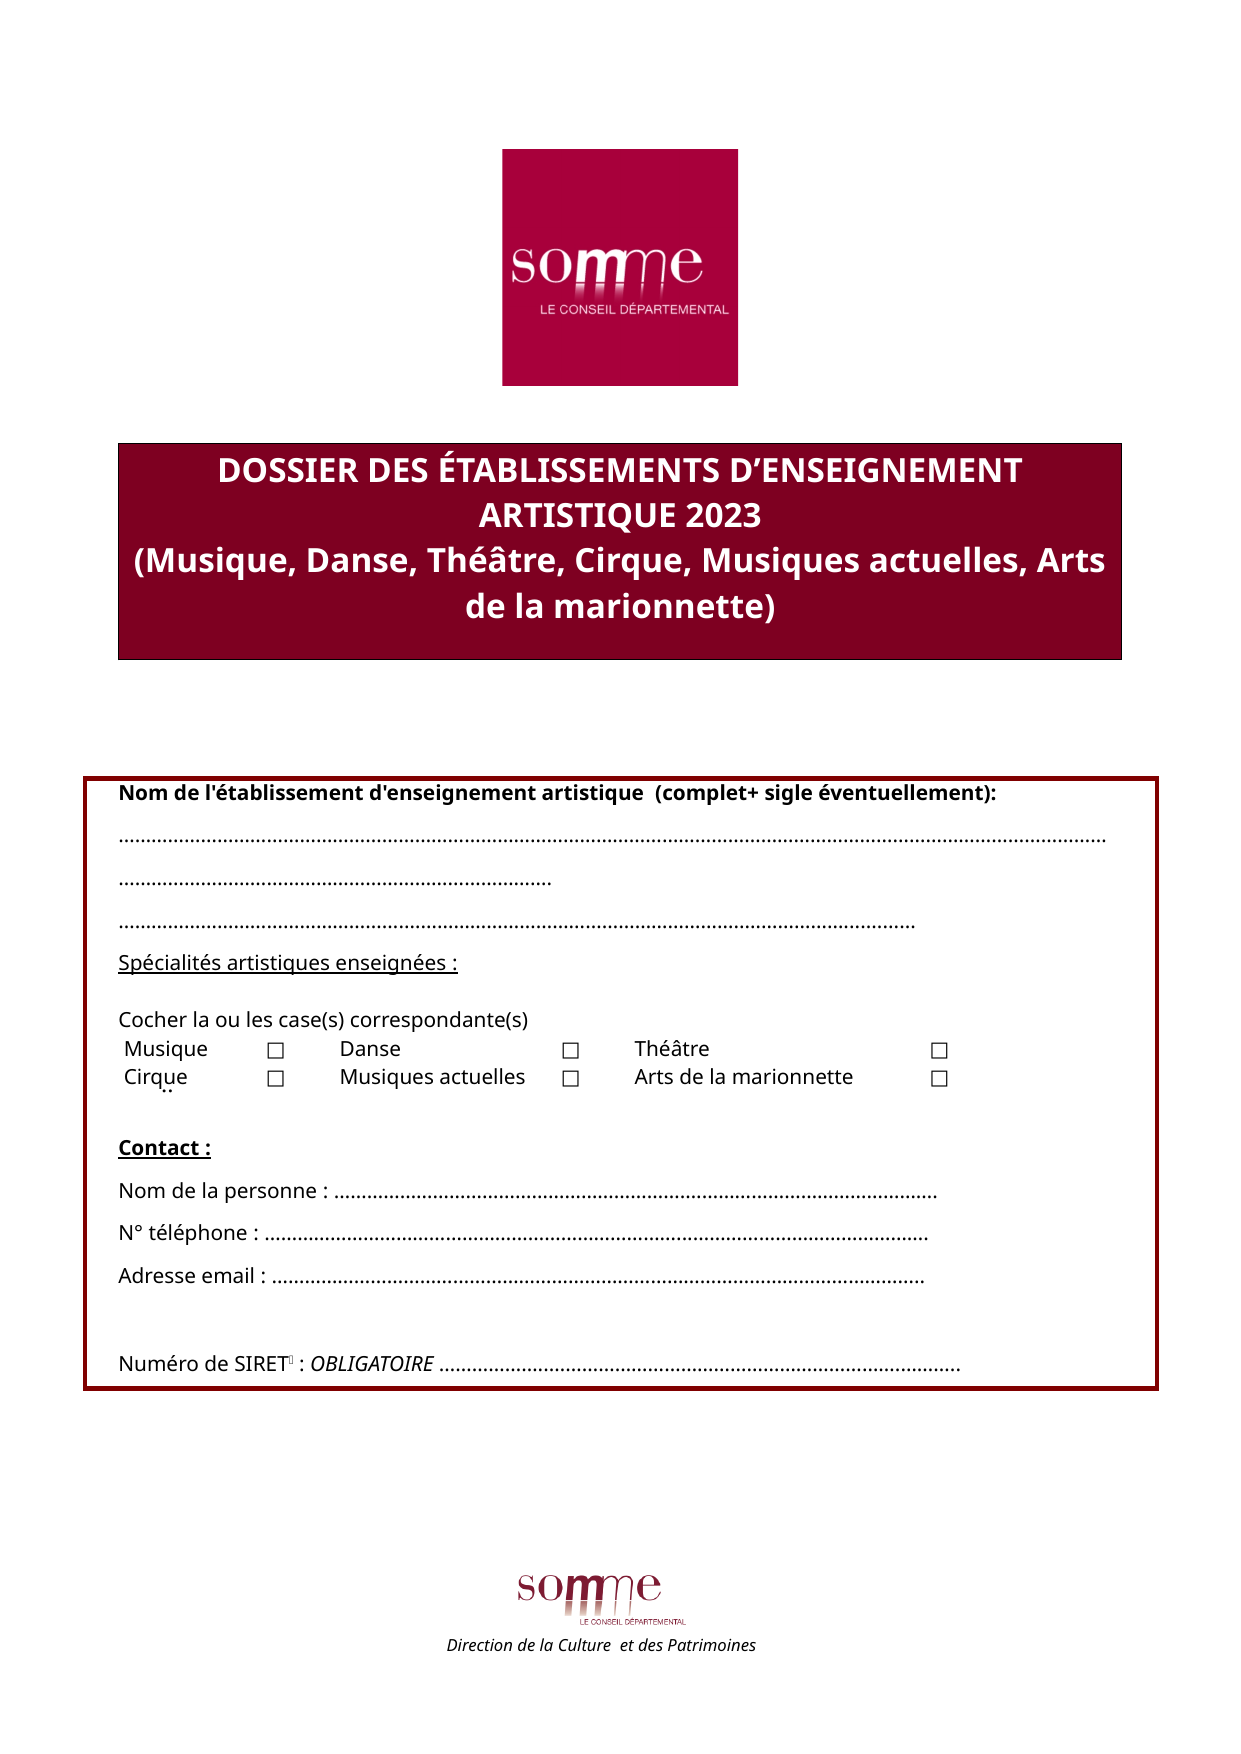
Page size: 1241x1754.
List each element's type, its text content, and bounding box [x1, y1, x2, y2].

text Contact : [118, 1133, 1122, 1162]
text Adresse email : ……………………………………………………………………………………………………….. [118, 1261, 1122, 1289]
text Numéro de SIRETâ : OBLIGATOIRE ………………..……………………………………………………….……….. [118, 1349, 1122, 1377]
text Cocher la ou les case(s) correspondante(s) [118, 1005, 1122, 1034]
text Cirque □ Musiques actuelles □ Arts de la marionnette □ [118, 1062, 1122, 1091]
text N° téléphone : …………………………………………………………………...……………………………………. [118, 1218, 1122, 1247]
text Nom de la personne : ………………………………………………………….……………………………………. [118, 1176, 1122, 1204]
text Spécialités artistiques enseignées : [118, 948, 1122, 977]
text ……………………………………………………………………………………………………………………………………………………………………………………………………………………………………. [118, 821, 1122, 892]
subtitle DOSSIER DES ÉTABLISSEMENTS D’ENSEIGNEMENT ARTISTIQUE 2023 [119, 444, 1121, 534]
text Nom de l'établissement d'enseignement artistique (complet+ sigle éventuellement): [118, 781, 1122, 806]
text …………………………………………….……………………………………………………..………………............. [118, 906, 1122, 934]
subtitle (Musique, Danse, Théâtre, Cirque, Musiques actuelles, Arts de la marionnette) [119, 534, 1121, 659]
text Musique □ Danse □ Théâtre □ [118, 1034, 1122, 1062]
